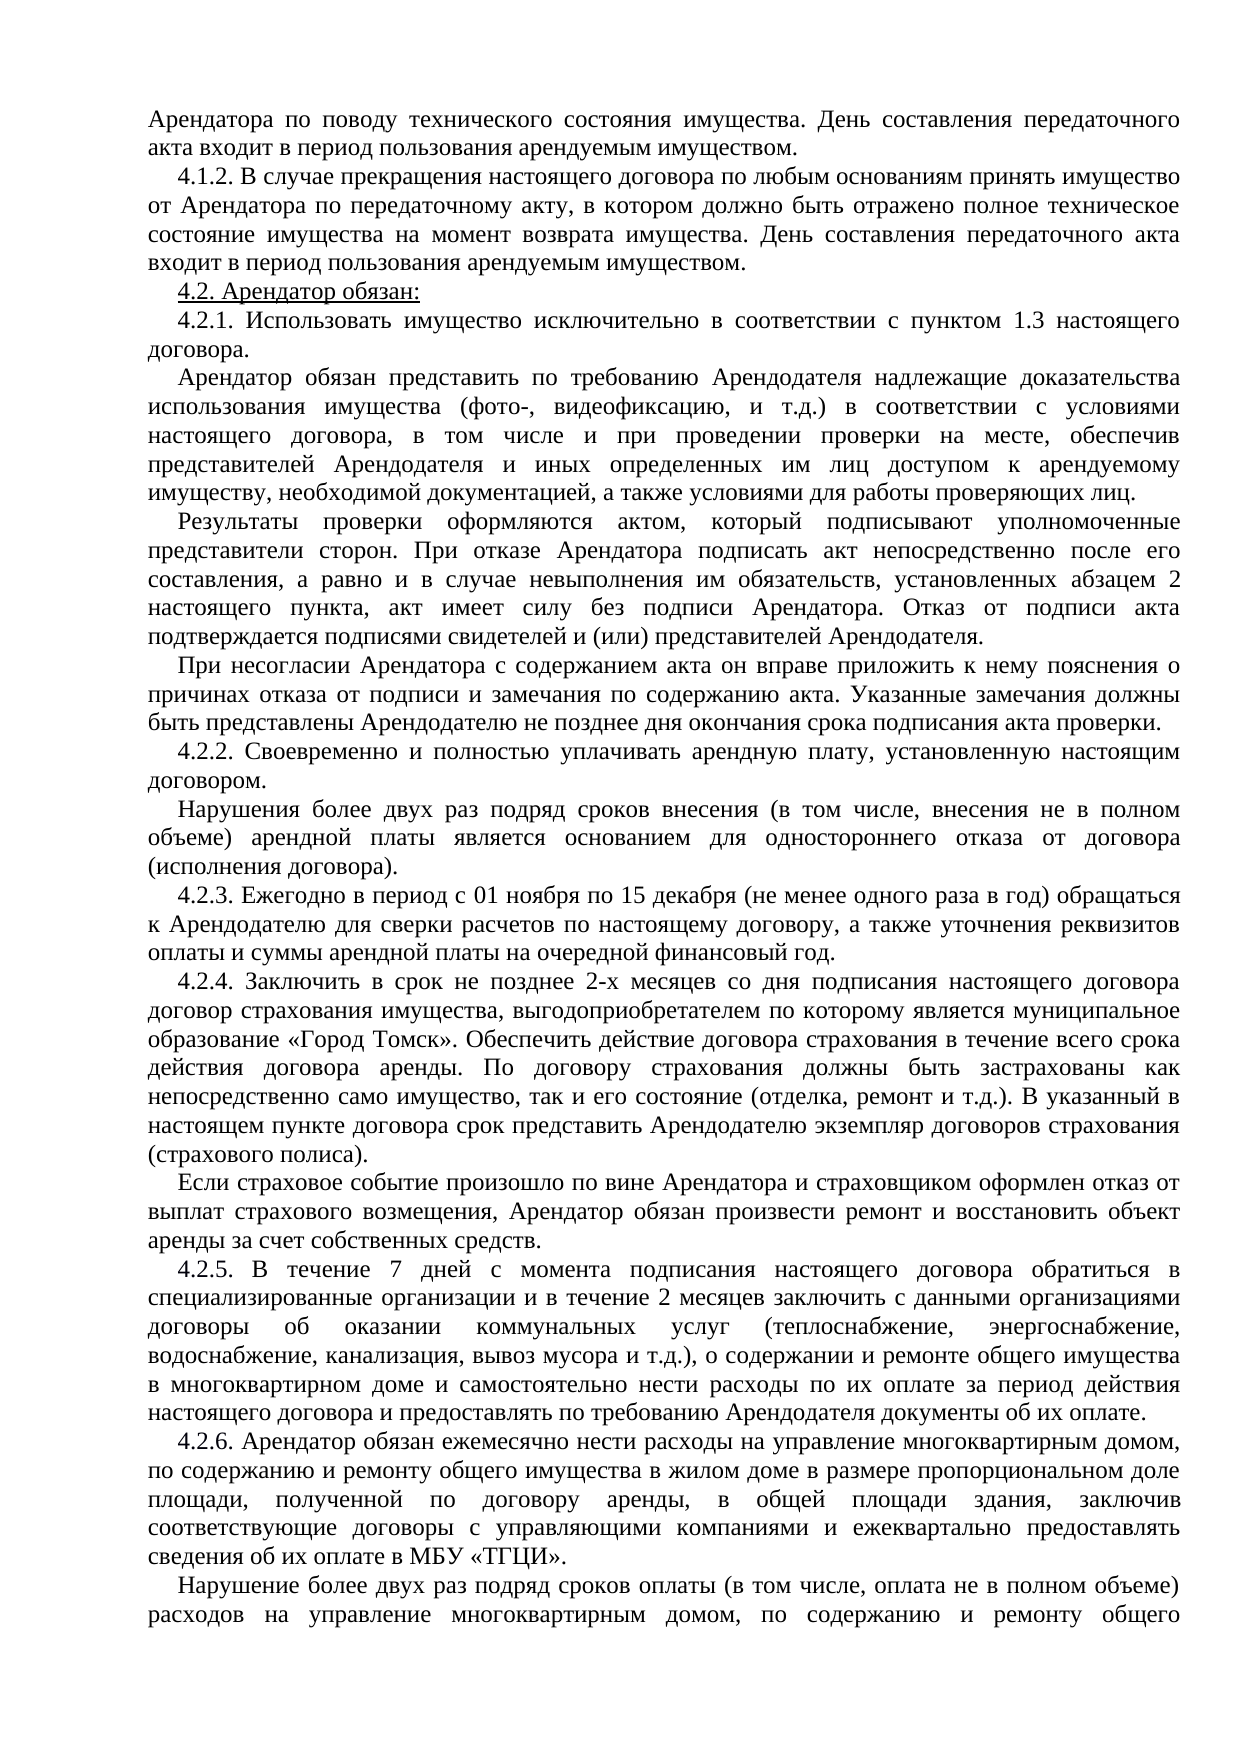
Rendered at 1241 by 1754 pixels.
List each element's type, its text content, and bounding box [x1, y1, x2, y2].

text 4.2.4. Заключить в срок не позднее 2-х месяцев со дня подписания настоящего договора договор страхования имущества, выгодоприобретателем по которому является муниципальное образование «Город Томск». Обеспечить действие договора страхования в течение всего срока действия договора аренды. По договору страхования должны быть застрахованы как непосредственно само имущество, так и его состояние (отделка, ремонт и т.д.). В указанный в настоящем пункте договора срок представить Арендодателю экземпляр договоров страхования (страхового полиса). [148, 966, 1181, 1167]
text 4.2.5. В течение 7 дней с момента подписания настоящего договора обратиться в специализированные организации и в течение 2 месяцев заключить с данными организациями договоры об оказании коммунальных услуг (теплоснабжение, энергоснабжение, водоснабжение, канализация, вывоз мусора и т.д.), о содержании и ремонте общего имущества в многоквартирном доме и самостоятельно нести расходы по их оплате за период действия настоящего договора и предоставлять по требованию Арендодателя документы об их оплате. [148, 1254, 1181, 1426]
text 4.2.1. Использовать имущество исключительно в соответствии с пунктом 1.3 настоящего договора. [148, 305, 1181, 362]
text При несогласии Арендатора с содержанием акта он вправе приложить к нему пояснения о причинах отказа от подписи и замечания по содержанию акта. Указанные замечания должны быть представлены Арендодателю не позднее дня окончания срока подписания акта проверки. [148, 650, 1181, 736]
text 4.1.2. В случае прекращения настоящего договора по любым основаниям принять имущество от Арендатора по передаточному акту, в котором должно быть отражено полное техническое состояние имущества на момент возврата имущества. День составления передаточного акта входит в период пользования арендуемым имуществом. [148, 161, 1181, 276]
text 4.2.6. Арендатор обязан ежемесячно нести расходы на управление многоквартирным домом, по содержанию и ремонту общего имущества в жилом доме в размере пропорциональном доле площади, полученной по договору аренды, в общей площади здания, заключив соответствующие договоры с управляющими компаниями и ежеквартально предоставлять сведения об их оплате в МБУ «ТГЦИ». [148, 1426, 1181, 1570]
text 4.2. Арендатор обязан: [148, 276, 1181, 305]
text Если страховое событие произошло по вине Арендатора и страховщиком оформлен отказ от выплат страхового возмещения, Арендатор обязан произвести ремонт и восстановить объект аренды за счет собственных средств. [148, 1167, 1181, 1254]
text 4.2.2. Своевременно и полностью уплачивать арендную плату, установленную настоящим договором. [148, 736, 1181, 794]
text Результаты проверки оформляются актом, который подписывают уполномоченные представители сторон. При отказе Арендатора подписать акт непосредственно после его составления, а равно и в случае невыполнения им обязательств, установленных абзацем 2 настоящего пункта, акт имеет силу без подписи Арендатора. Отказ от подписи акта подтверждается подписями свидетелей и (или) представителей Арендодателя. [148, 506, 1181, 650]
text Арендатор обязан представить по требованию Арендодателя надлежащие доказательства использования имущества (фото-, видеофиксацию, и т.д.) в соответствии с условиями настоящего договора, в том числе и при проведении проверки на месте, обеспечив представителей Арендодателя и иных определенных им лиц доступом к арендуемому имуществу, необходимой документацией, а также условиями для работы проверяющих лиц. [148, 362, 1181, 506]
text 4.2.3. Ежегодно в период с 01 ноября по 15 декабря (не менее одного раза в год) обращаться к Арендодателю для сверки расчетов по настоящему договору, а также уточнения реквизитов оплаты и суммы арендной платы на очередной финансовый год. [148, 880, 1181, 966]
text Нарушение более двух раз подряд сроков оплаты (в том числе, оплата не в полном объеме) расходов на управление многоквартирным домом, по содержанию и ремонту общего [148, 1570, 1181, 1627]
text Нарушения более двух раз подряд сроков внесения (в том числе, внесения не в полном объеме) арендной платы является основанием для одностороннего отказа от договора (исполнения договора). [148, 794, 1181, 880]
text Арендатора по поводу технического состояния имущества. День составления передаточного акта входит в период пользования арендуемым имуществом. [148, 104, 1181, 161]
